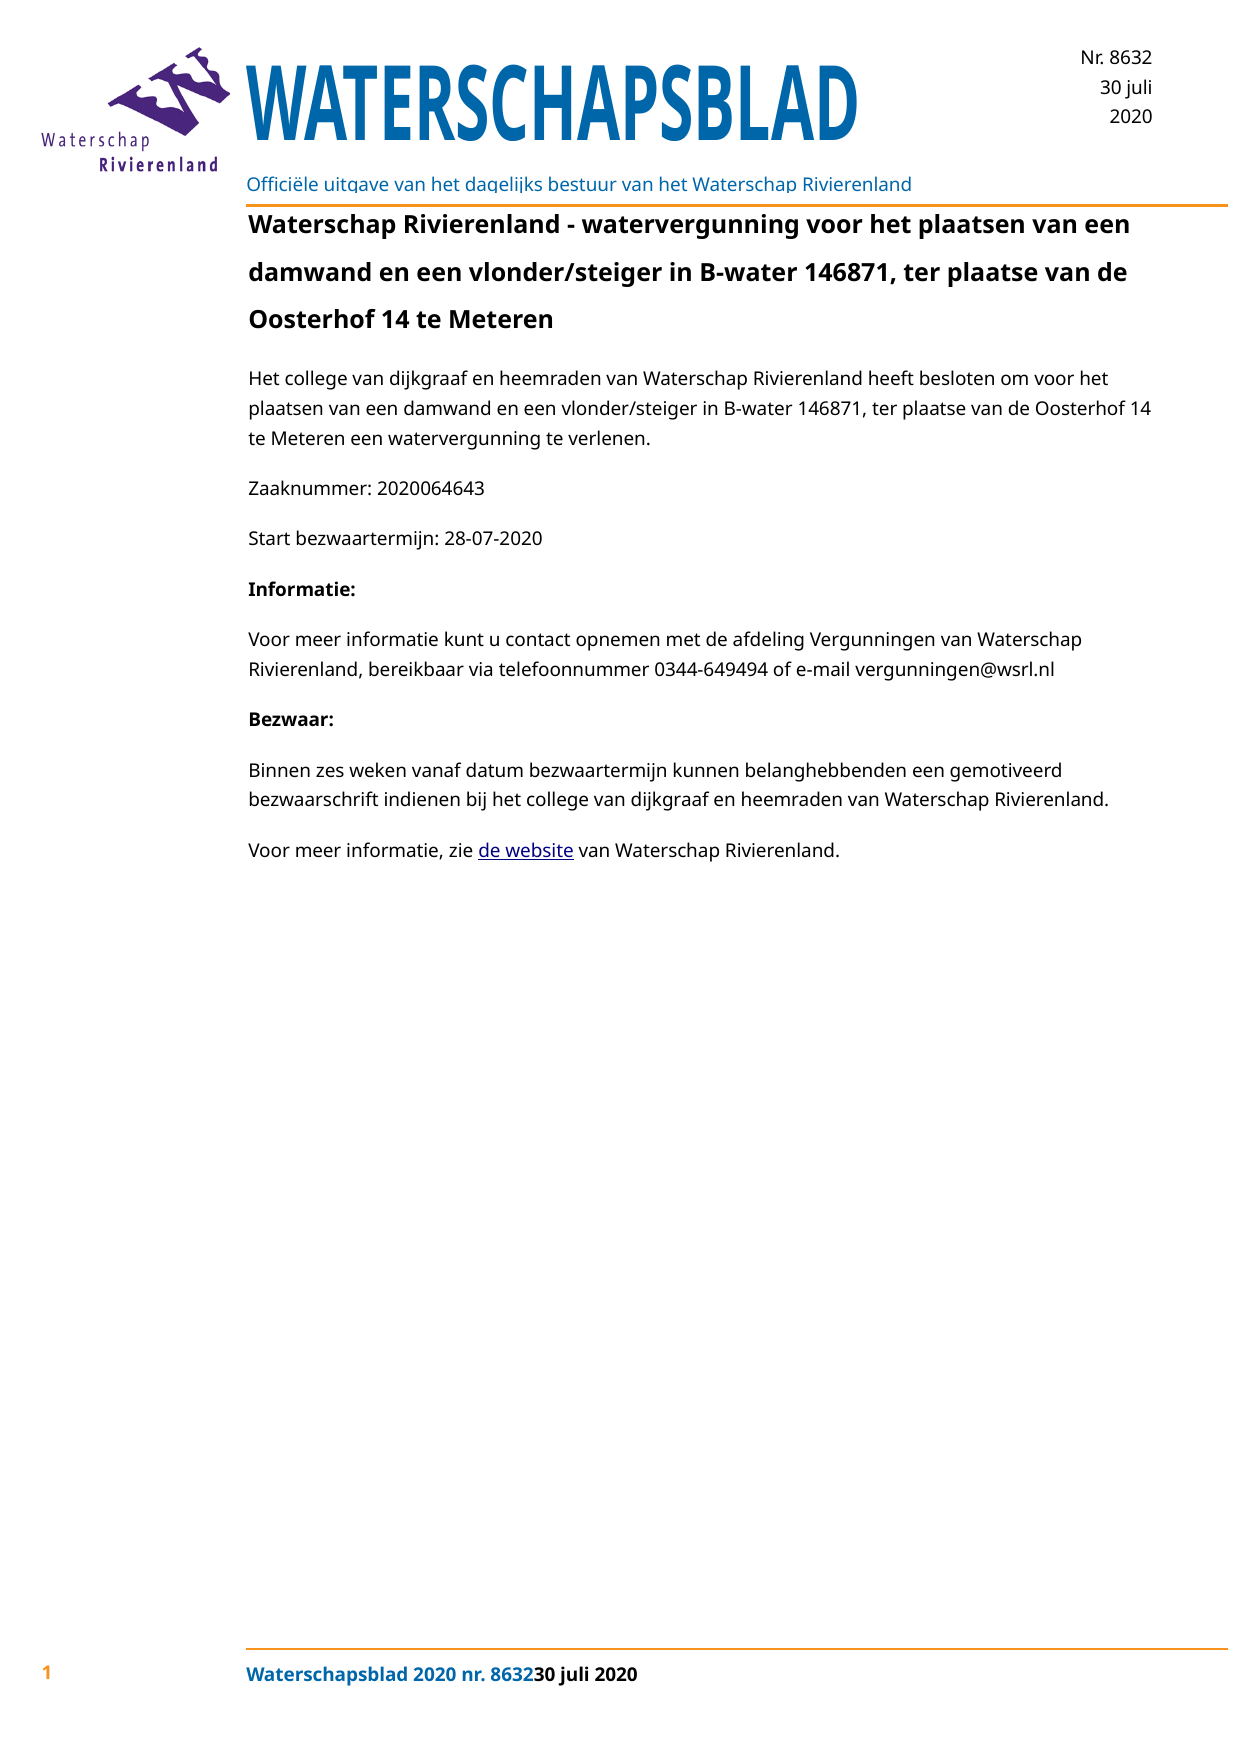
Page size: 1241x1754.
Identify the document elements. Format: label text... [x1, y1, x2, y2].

text Start bezwaartermijn: 28-07-2020 [248, 526, 1152, 551]
text Voor meer informatie kunt u contact opnemen met de afdeling Vergunningen van Waterschap Rivierenland, bereikbaar via telefoonnummer 0344-649494 of e-mail vergunningen@wsrl.nl [248, 626, 1152, 682]
text Informatie: [248, 576, 1152, 602]
text Binnen zes weken vanaf datum bezwaartermijn kunnen belanghebbenden een gemotiveerd bezwaarschrift indienen bij het college van dijkgraaf en heemraden van Waterschap Rivierenland. [248, 757, 1152, 812]
text Het college van dijkgraaf en heemraden van Waterschap Rivierenland heeft besloten om voor het plaatsen van een damwand en een vlonder/steiger in B-water 146871, ter plaatse van de Oosterhof 14 te Meteren een watervergunning te verlenen. [248, 366, 1152, 450]
text Voor meer informatie, zie de website van Waterschap Rivierenland. [248, 837, 1152, 862]
text Zaaknummer: 2020064643 [248, 475, 1152, 501]
text Bezwaar: [248, 706, 1152, 732]
text Waterschap Rivierenland - watervergunning voor het plaatsen van een damwand en een vlonder/steiger in B-water 146871, ter plaatse van de Oosterhof 14 te Meteren [248, 207, 1152, 336]
picture [41, 47, 231, 172]
